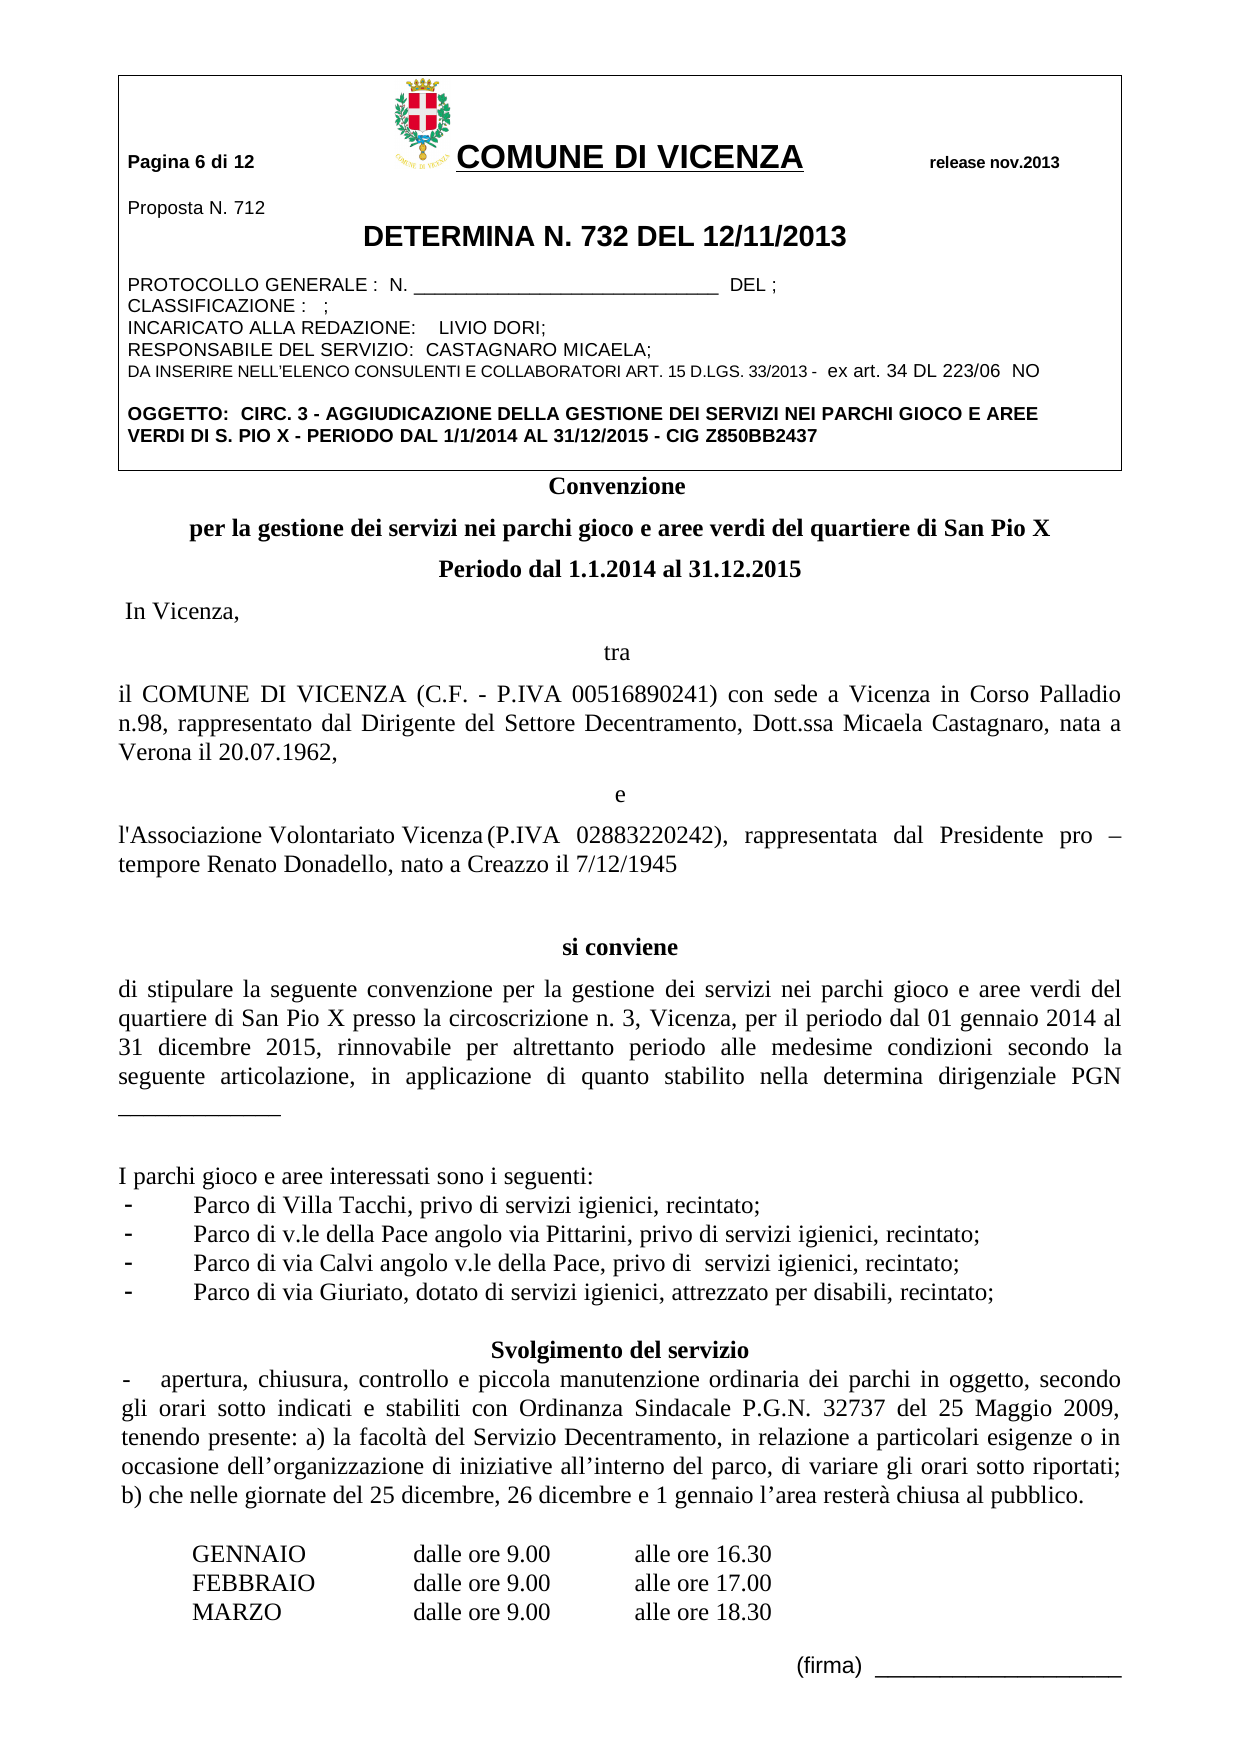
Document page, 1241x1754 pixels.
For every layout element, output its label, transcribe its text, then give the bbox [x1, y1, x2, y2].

list Parco di via Calvi angolo v.le della Pace, privo di servizi igienici, recintato; [124, 1248, 1122, 1277]
text l'Associazione Volontariato Vicenza (P.IVA 02883220242), rappresentata dal Presidente pro – tempore Renato Donadello, nato a Creazzo il 7/12/1945 [118, 820, 1122, 878]
text Convenzione [118, 471, 1122, 500]
text MARZO dalle ore 9.00 alle ore 18.30 [192, 1597, 1122, 1626]
text si conviene [118, 932, 1122, 961]
text Periodo dal 1.1.2014 al 31.12.2015 [118, 554, 1122, 583]
text per la gestione dei servizi nei parchi gioco e aree verdi del quartiere di San Pio X [118, 512, 1122, 542]
text In Vicenza, [118, 596, 1122, 625]
text Svolgimento del servizio [118, 1335, 1122, 1364]
text e [118, 778, 1122, 807]
text - apertura, chiusura, controllo e piccola manutenzione ordinaria dei parchi in oggetto, secondo gli orari sotto indicati e stabiliti con Ordinanza Sindacale P.G.N. 32737 del 25 Maggio 2009, tenendo presente: a) la facoltà del Servizio Decentramento, in relazione a particolari esigenze o in occasione dell’organizzazione di iniziative all’interno del parco, di variare gli orari sotto riportati; b) che nelle giornate del 25 dicembre, 26 dicembre e 1 gennaio l’area resterà chiusa al pubblico. [121, 1364, 1122, 1509]
text il COMUNE DI VICENZA (C.F. - P.IVA 00516890241) con sede a Vicenza in Corso Palladio n.98, rappresentato dal Dirigente del Settore Decentramento, Dott.ssa Micaela Castagnaro, nata a Verona il 20.07.1962, [118, 679, 1122, 766]
list Parco di via Giuriato, dotato di servizi igienici, attrezzato per disabili, recintato; [124, 1277, 1122, 1306]
list Parco di Villa Tacchi, privo di servizi igienici, recintato; [124, 1190, 1122, 1219]
list Parco di v.le della Pace angolo via Pittarini, privo di servizi igienici, recintato; [124, 1219, 1122, 1248]
text GENNAIO dalle ore 9.00 alle ore 16.30 [192, 1538, 1122, 1567]
text I parchi gioco e aree interessati sono i seguenti: [118, 1161, 1122, 1190]
text di stipulare la seguente convenzione per la gestione dei servizi nei parchi gioco e aree verdi del quartiere di San Pio X presso la circoscrizione n. 3, Vicenza, per il periodo dal 01 gennaio 2014 al 31 dicembre 2015, rinnovabile per altrettanto periodo alle medesime condizioni secondo la seguente articolazione, in applicazione di quanto stabilito nella determina dirigenziale PGN _____________ [118, 974, 1122, 1119]
picture [394, 78, 451, 169]
text tra [118, 637, 1122, 666]
text FEBBRAIO dalle ore 9.00 alle ore 17.00 [192, 1567, 1122, 1597]
